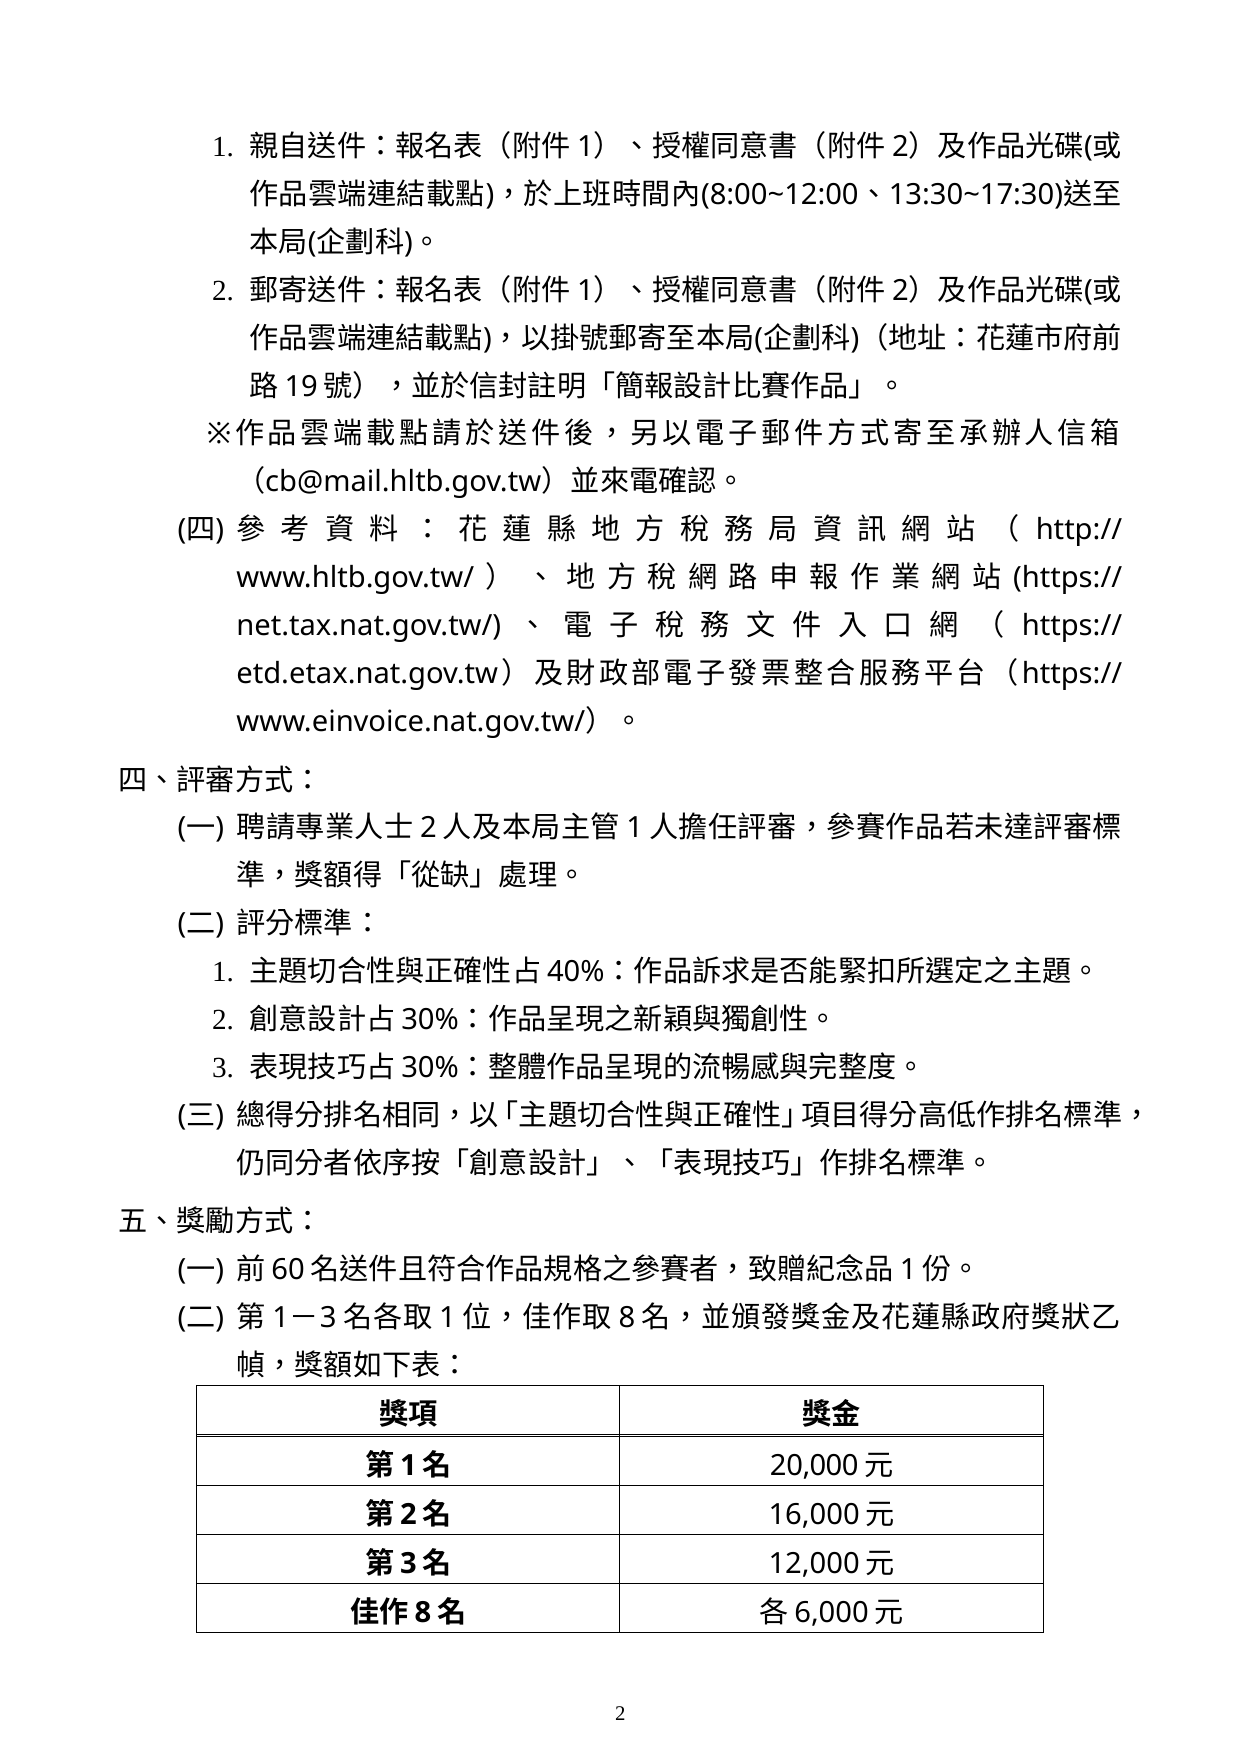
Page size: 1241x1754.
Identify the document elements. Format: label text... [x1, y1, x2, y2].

list 參考資料：花蓮縣地方稅務局資訊網站（http://www.hltb.gov.tw/）、地方稅網路申報作業網站(https://net.tax.nat.gov.tw/)、電子稅務文件入口網（https://etd.etax.nat.gov.tw）及財政部電子發票整合服務平台（https://www.einvoice.nat.gov.tw/）。 [177, 501, 1122, 741]
list 表現技巧占30%：整體作品呈現的流暢感與完整度。 [212, 1039, 1122, 1087]
list 郵寄送件：報名表（附件1）、授權同意書（附件2）及作品光碟(或作品雲端連結載點)，以掛號郵寄至本局(企劃科)（地址：花蓮市府前路19號），並於信封註明「簡報設計比賽作品」。 [212, 262, 1122, 406]
list 主題切合性與正確性占40%：作品訴求是否能緊扣所選定之主題。 [212, 943, 1122, 991]
list 聘請專業人士2人及本局主管1人擔任評審，參賽作品若未達評審標準，獎額得「從缺」處理。 [177, 799, 1122, 895]
list 評分標準： [177, 895, 1122, 943]
table_cell 第2名 [197, 1486, 619, 1534]
list 親自送件：報名表（附件1）、授權同意書（附件2）及作品光碟(或作品雲端連結載點)，於上班時間內(8:00~12:00、13:30~17:30)送至本局(企劃科)。 [212, 118, 1122, 262]
list 創意設計占30%：作品呈現之新穎與獨創性。 [212, 991, 1122, 1039]
table_header 獎項 [197, 1386, 619, 1434]
table_cell 第1名 [197, 1437, 619, 1485]
table_cell 佳作8名 [197, 1584, 619, 1632]
table_cell 第3名 [197, 1535, 619, 1583]
text ※作品雲端載點請於送件後，另以電子郵件方式寄至承辦人信箱（cb@mail.hltb.gov.tw）並來電確認。 [207, 406, 1122, 501]
list 第1－3名各取1位，佳作取8名，並頒發獎金及花蓮縣政府獎狀乙幀，獎額如下表： [177, 1289, 1122, 1385]
table_cell 20,000元 [620, 1437, 1043, 1485]
list 總得分排名相同，以「主題切合性與正確性」項目得分高低作排名標準，仍同分者依序按「創意設計」、「表現技巧」作排名標準。 [177, 1087, 1122, 1183]
table_cell 16,000元 [620, 1486, 1043, 1534]
table_cell 12,000元 [620, 1535, 1043, 1583]
list 前60名送件且符合作品規格之參賽者，致贈紀念品1份。 [177, 1241, 1122, 1289]
table_cell 各6,000元 [620, 1584, 1043, 1632]
table_header 獎金 [620, 1386, 1043, 1434]
text 四、評審方式： [118, 753, 1122, 799]
text 五、獎勵方式： [118, 1195, 1122, 1241]
